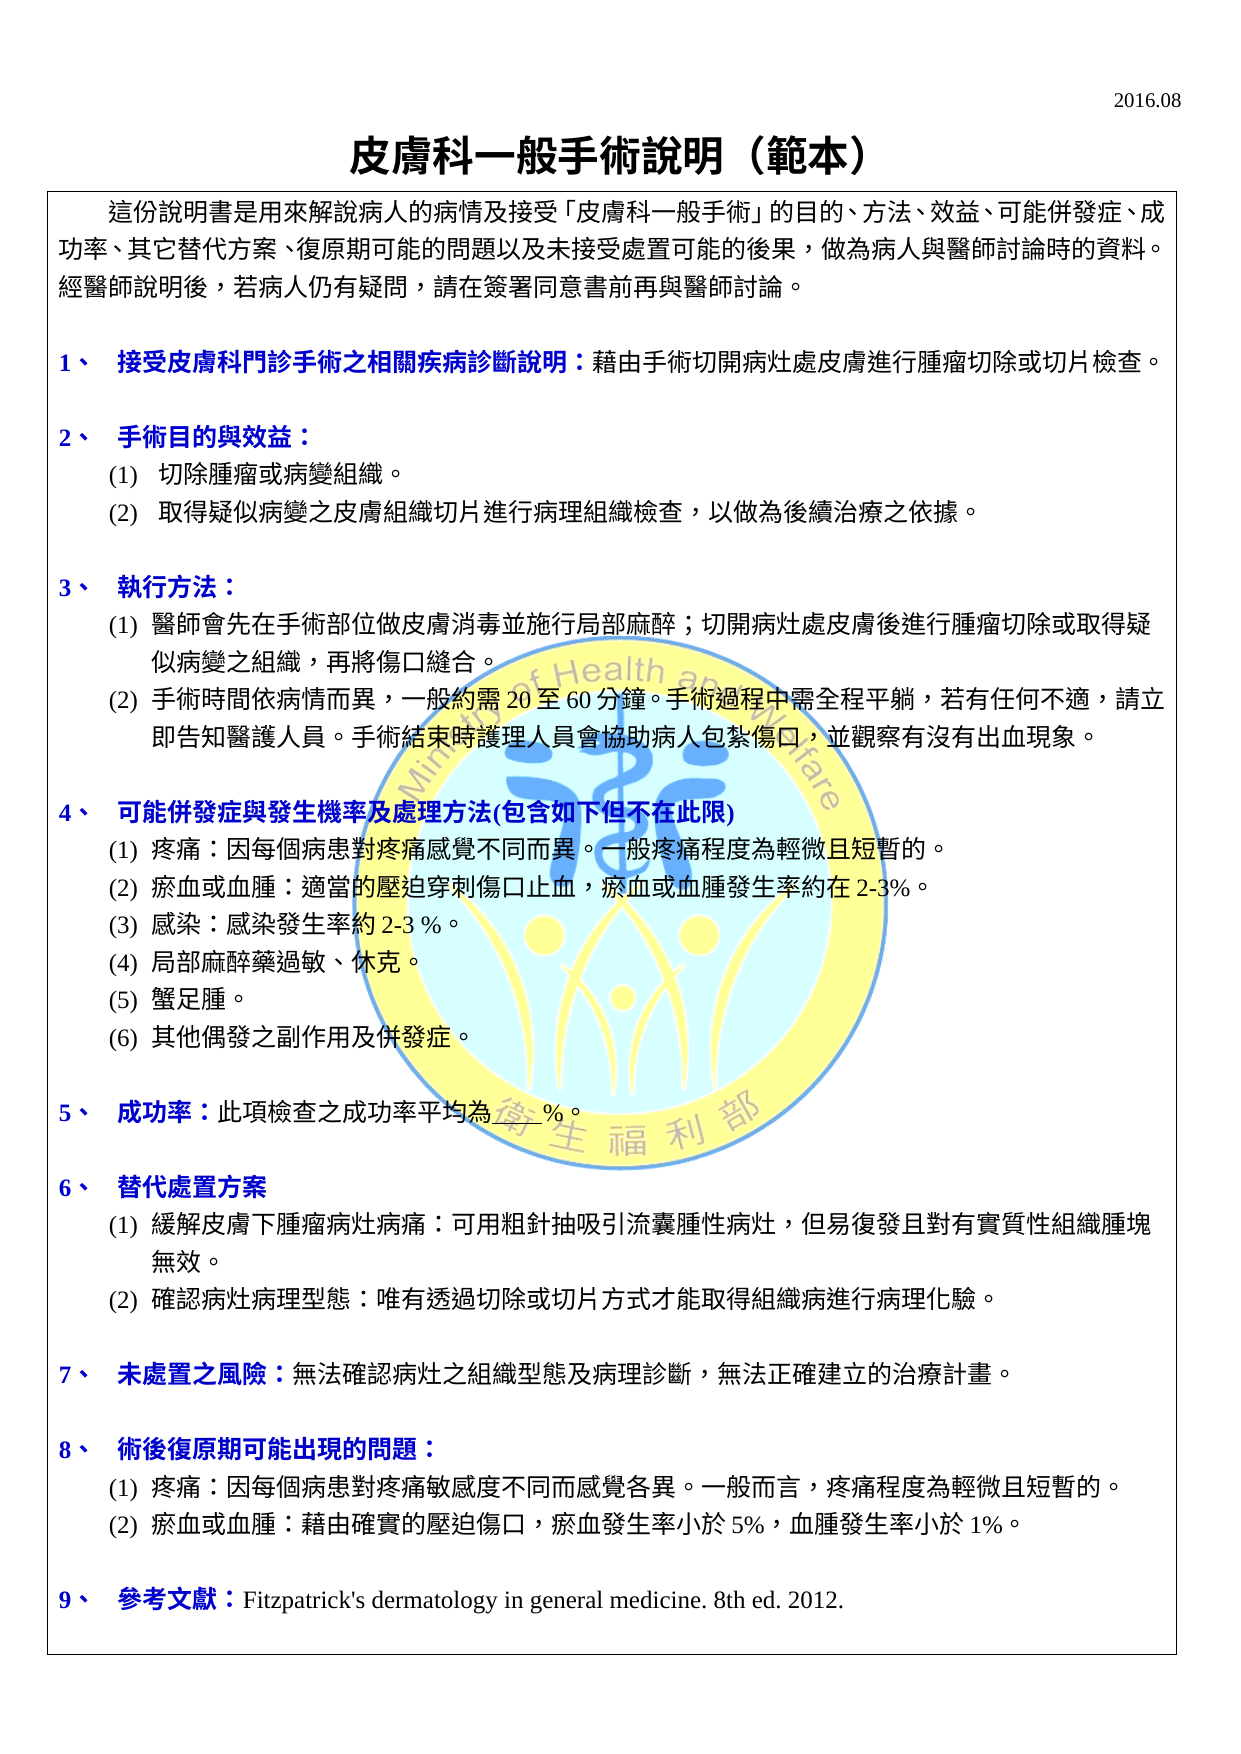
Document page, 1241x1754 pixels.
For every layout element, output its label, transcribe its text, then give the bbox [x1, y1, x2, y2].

text 皮膚科一般手術說明（範本） [59, 116, 1181, 191]
table_header 這份說明書是用來解說病人的病情及接受「皮膚科一般手術」的目的、方法、效益、可能併發症、成功率、其它替代方案、復原期可能的問題以及未接受處置可能的後果，做為病人與醫師討論時的資料。經醫師說明後，若病人仍有疑問，請在簽署同意書前再與醫師討論。 接受皮膚科門診手術之相關疾病診斷說明：藉由手術切開病灶處皮膚進行腫瘤切除或切片檢查。 手術目的與效益： 切除腫瘤或病變組織。 取得疑似病變之皮膚組織切片進行病理組織檢查，以做為後續治療之依據。 執行方法： 醫師會先在手術部位做皮膚消毒並施行局部麻醉；切開病灶處皮膚後進行腫瘤切除或取得疑 似病變之組織，再將傷口縫合。 手術時間依病情而異，一般約需20至60分鐘。手術過程中需全程平躺，若有任何不適，請立即告知醫護人員。手術結束時護理人員會協助病人包紮傷口，並觀察有沒有出血現象。 可能併發症與發生機率及處理方法(包含如下但不在此限) 疼痛：因每個病患對疼痛感覺不同而異。一般疼痛程度為輕微且短暫的。 瘀血或血腫：適當的壓迫穿刺傷口止血，瘀血或血腫發生率約在2-3%。 感染：感染發生率約2-3 %。 局部麻醉藥過敏、休克。 蟹足腫。 其他偶發之副作用及併發症。 成功率：此項檢查之成功率平均為＿＿%。 替代處置方案 緩解皮膚下腫瘤病灶病痛：可用粗針抽吸引流囊腫性病灶，但易復發且對有實質性組織腫塊 無效。 確認病灶病理型態：唯有透過切除或切片方式才能取得組織病進行病理化驗。 未處置之風險：無法確認病灶之組織型態及病理診斷，無法正確建立的治療計畫。 術後復原期可能出現的問題： 疼痛：因每個病患對疼痛敏感度不同而感覺各異。一般而言，疼痛程度為輕微且短暫的。 瘀血或血腫：藉由確實的壓迫傷口，瘀血發生率小於5%，血腫發生率小於1%。 參考文獻：Fitzpatrick's dermatology in general medicine. 8th ed. 2012. 其他補充說明： 每次手術發生之費用，均以當次手術為限，如須再次手術或後續治療時，費用將另行採計。各項費用之收費項目及金額，均已明確告知。 此手術非屬急迫性質，不於說明當日進行，應經充分時間考慮後再決定施作與否。 病人、家屬問題： (一) _________________________________________________________________________ (二) _________________________________________________________________________ (三) _________________________________________________________________________ 病人(或家屬/法定代理人)：＿＿＿＿＿＿＿＿（簽章） □ 我已瞭解上述說明，並同意皮膚科一般手術（請簽署皮膚科一般手術同意書）。 □ 我已瞭解上述說明，並拒絕皮膚科一般手術。 與病人之關係：＿＿＿＿＿＿＿＿＿＿＿＿＿＿＿＿（請務必填寫） 解 釋 醫 師 ：＿＿＿＿＿＿＿＿＿＿＿＿＿＿＿＿（簽章） 醫師專科別及 專科證書字號：＿＿＿＿＿＿＿＿＿＿＿＿＿＿＿＿ 西元 年 月 日 時 分 [48, 192, 1176, 1654]
